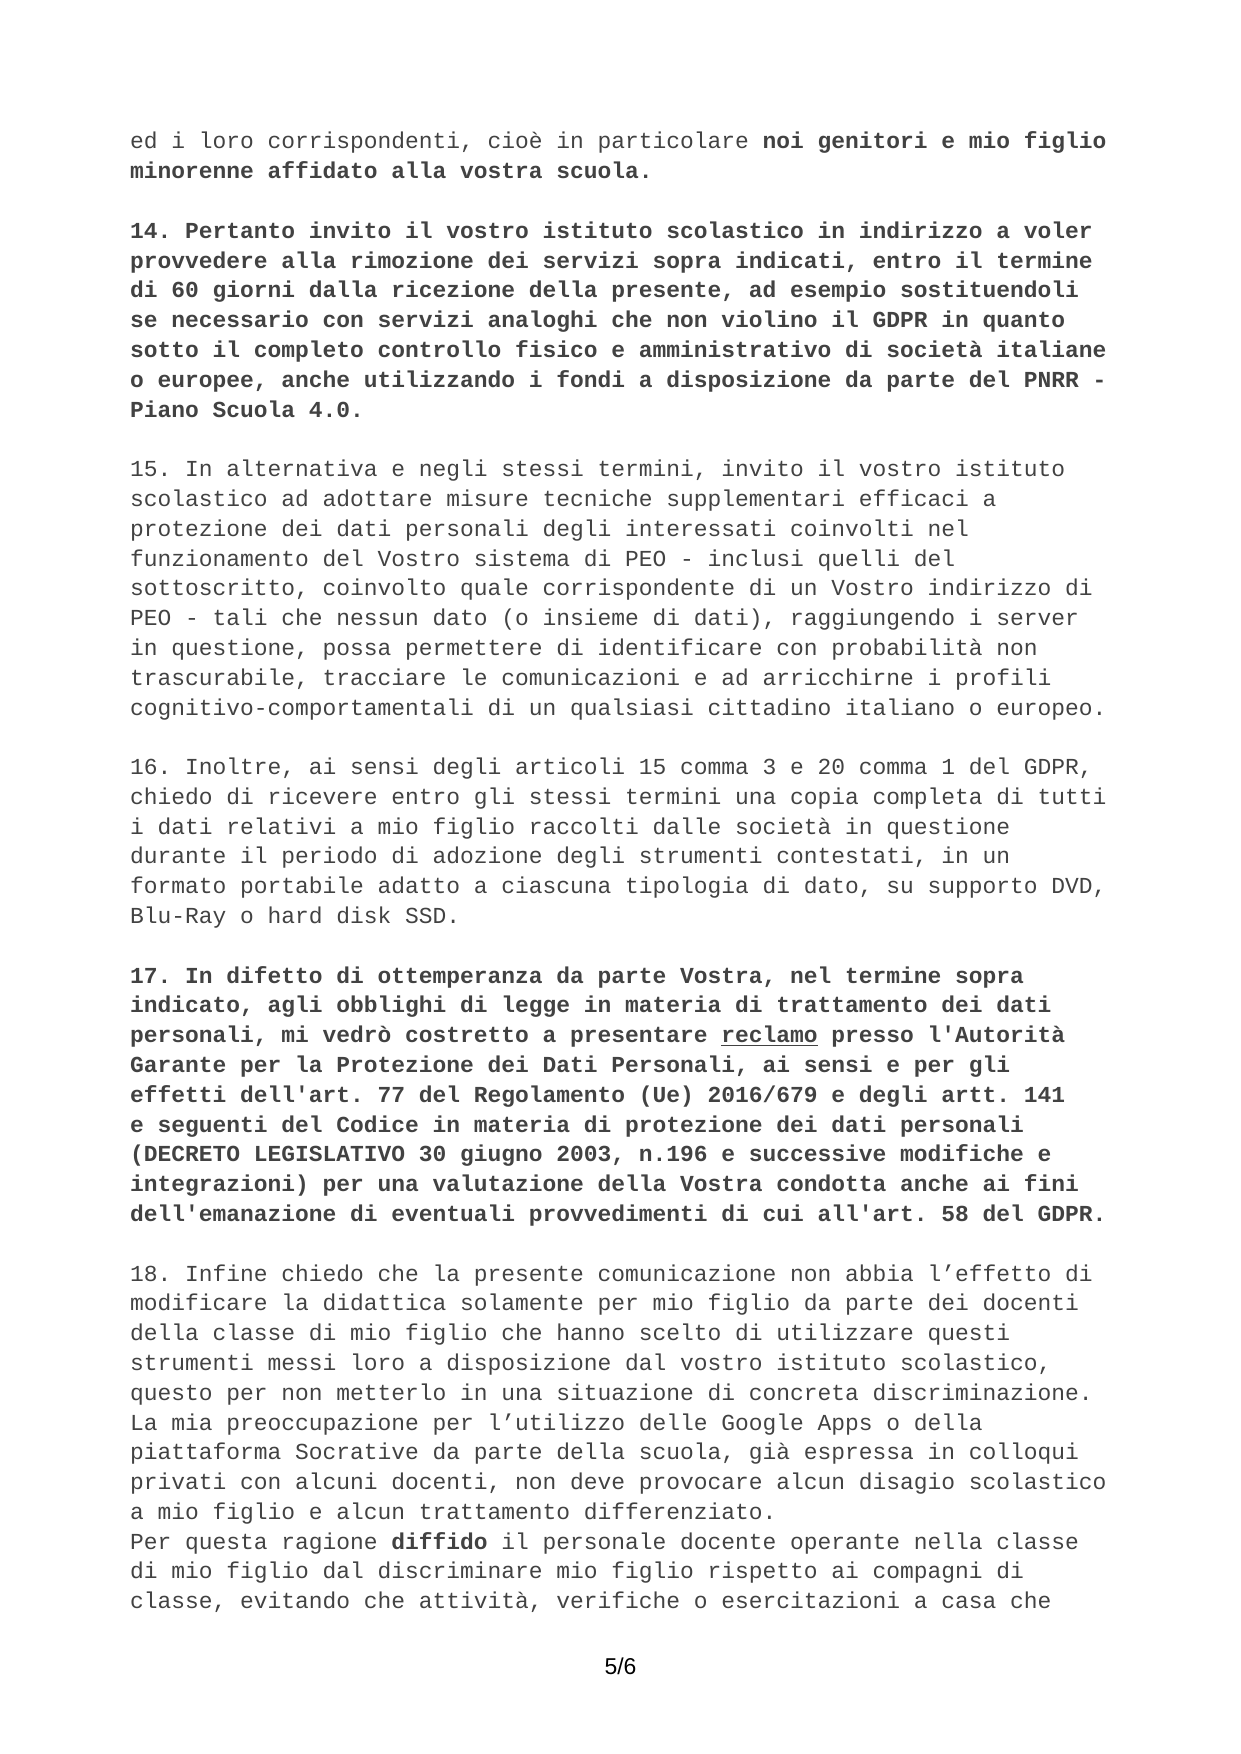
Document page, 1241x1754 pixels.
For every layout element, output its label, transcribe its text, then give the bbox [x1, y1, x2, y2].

text 15. In alternativa e negli stessi termini, invito il vostro istituto scolastico ad adottare misure tecniche supplementari efficaci a protezione dei dati personali degli interessati coinvolti nel funzionamento del Vostro sistema di PEO - inclusi quelli del sottoscritto, coinvolto quale corrispondente di un Vostro indirizzo di PEO - tali che nessun dato (o insieme di dati), raggiungendo i server in questione, possa permettere di identificare con probabilità non trascurabile, tracciare le comunicazioni e ad arricchirne i profili cognitivo-comportamentali di un qualsiasi cittadino italiano o europeo. [130, 458, 1110, 722]
text 16. Inoltre, ai sensi degli articoli 15 comma 3 e 20 comma 1 del GDPR, chiedo di ricevere entro gli stessi termini una copia completa di tutti i dati relativi a mio figlio raccolti dalle società in questione durante il periodo di adozione degli strumenti contestati, in un formato portabile adatto a ciascuna tipologia di dato, su supporto DVD, Blu-Ray o hard disk SSD. [130, 756, 1110, 930]
text Garante per la Protezione dei Dati Personali, ai sensi e per gli [130, 1053, 1110, 1079]
text integrazioni) per una valutazione della Vostra condotta anche ai fini dell'emanazione di eventuali provvedimenti di cui all'art. 58 del GDPR. [130, 1173, 1110, 1228]
text Per questa ragione diffido il personale docente operante nella classe di mio figlio dal discriminare mio figlio rispetto ai compagni di classe, evitando che attività, verifiche o esercitazioni a casa che [130, 1530, 1110, 1616]
text ed i loro corrispondenti, cioè in particolare noi genitori e mio figlio minorenne affidato alla vostra scuola. [130, 130, 1110, 186]
text 18. Infine chiedo che la presente comunicazione non abbia l’effetto di modificare la didattica solamente per mio figlio da parte dei docenti della classe di mio figlio che hanno scelto di utilizzare questi strumenti messi loro a disposizione dal vostro istituto scolastico, questo per non metterlo in una situazione di concreta discriminazione. La mia preoccupazione per l’utilizzo delle Google Apps o della piattaforma Socrative da parte della scuola, già espressa in colloqui privati con alcuni docenti, non deve provocare alcun disagio scolastico a mio figlio e alcun trattamento differenziato. [130, 1262, 1110, 1526]
text 17. In difetto di ottemperanza da parte Vostra, nel termine sopra indicato, agli obblighi di legge in materia di trattamento dei dati personali, mi vedrò costretto a presentare reclamo presso l'Autorità [130, 964, 1110, 1049]
text (DECRETO LEGISLATIVO 30 giugno 2003, n.196 e successive modifiche e [130, 1143, 1110, 1169]
text effetti dell'art. 77 del Regolamento (Ue) 2016/679 e degli artt. 141 [130, 1083, 1110, 1109]
text e seguenti del Codice in materia di protezione dei dati personali [130, 1113, 1110, 1139]
text 14. Pertanto invito il vostro istituto scolastico in indirizzo a voler provvedere alla rimozione dei servizi sopra indicati, entro il termine di 60 giorni dalla ricezione della presente, ad esempio sostituendoli se necessario con servizi analoghi che non violino il GDPR in quanto sotto il completo controllo fisico e amministrativo di società italiane o europee, anche utilizzando i fondi a disposizione da parte del PNRR - Piano Scuola 4.0. [130, 219, 1110, 424]
